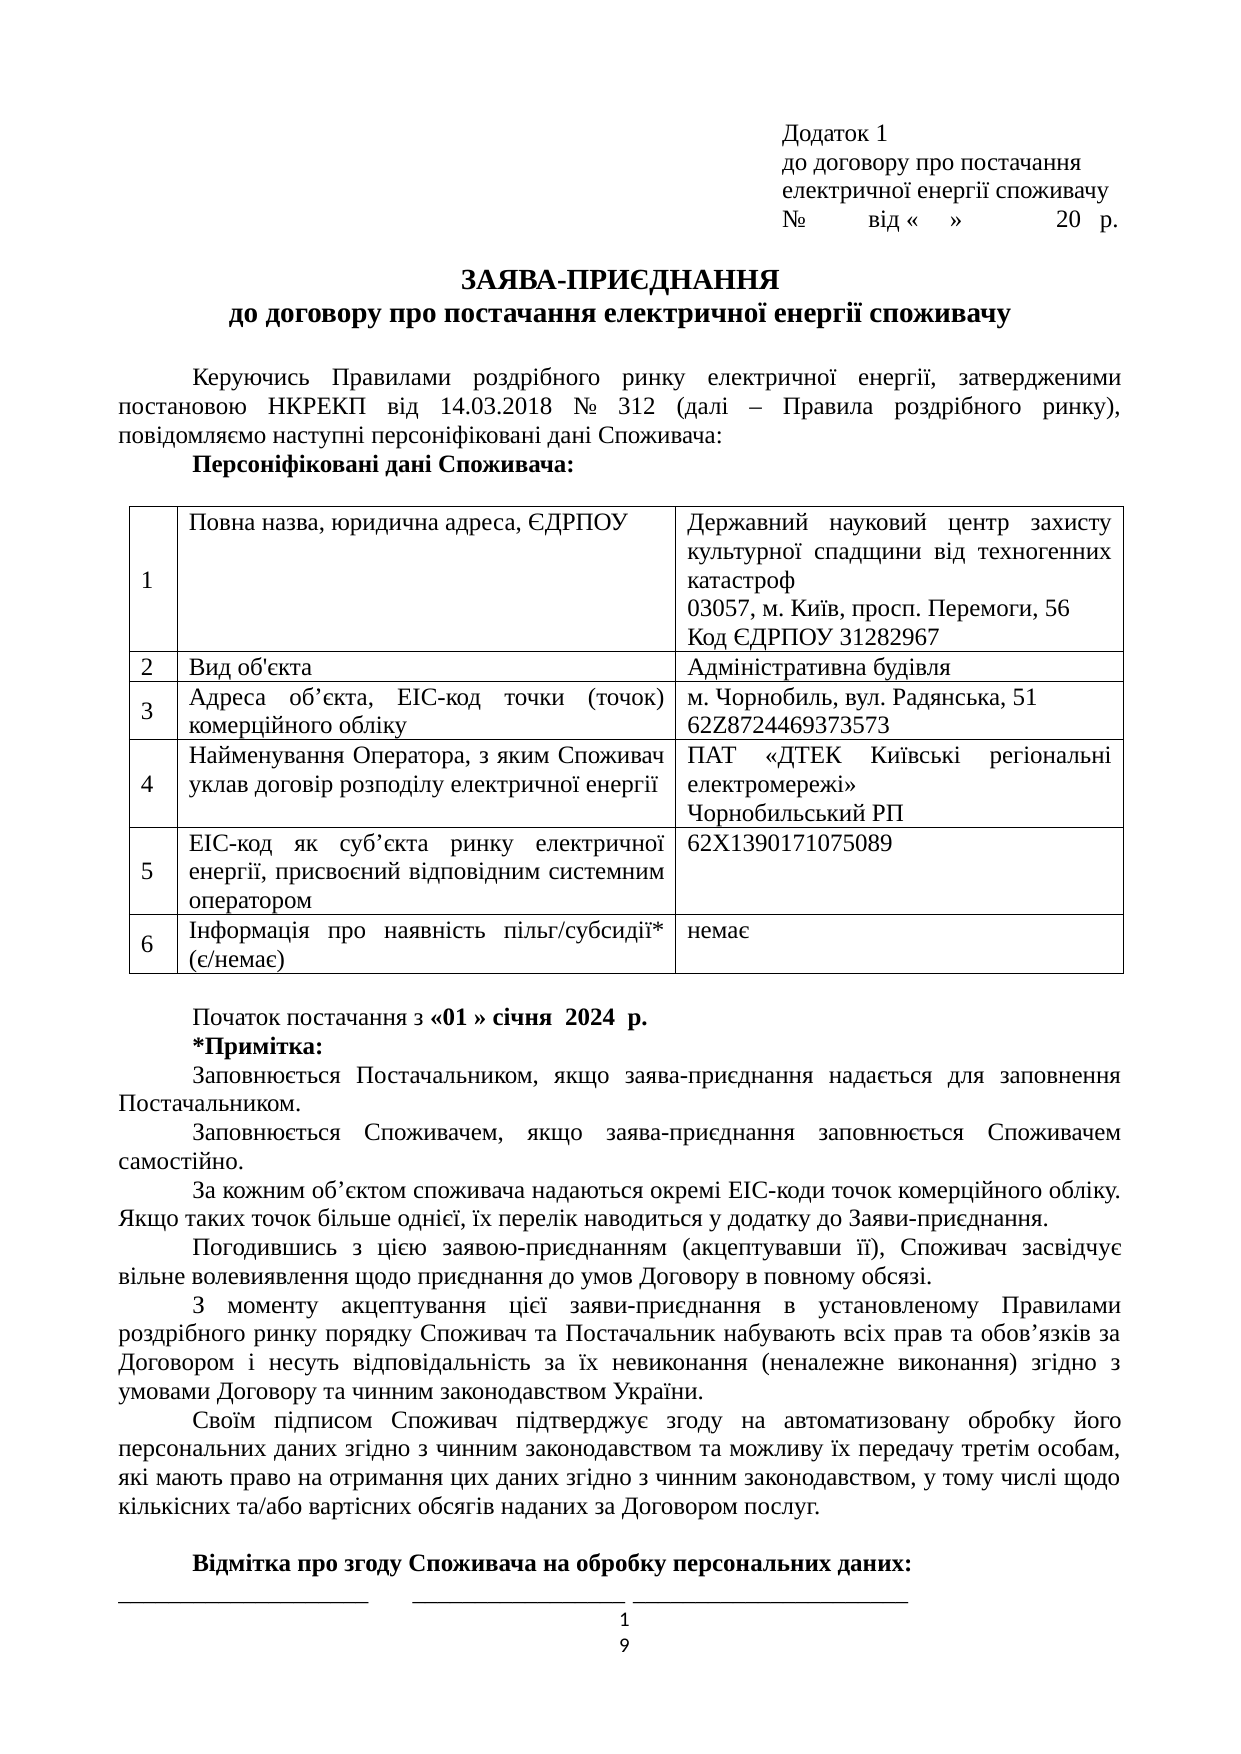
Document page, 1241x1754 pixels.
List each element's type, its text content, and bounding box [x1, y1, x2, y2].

text до договору про постачання [782, 147, 1122, 176]
text З моменту акцептування цієї заяви-приєднання в установленому Правилами роздрібного ринку порядку Споживач та Постачальник набувають всіх прав та обов’язків за Договором і несуть відповідальність за їх невиконання (неналежне виконання) згідно з умовами Договору та чинним законодавством України. [118, 1290, 1122, 1405]
text Погодившись з цією заявою-приєднанням (акцептувавши її), Споживач засвідчує вільне волевиявлення щодо приєднання до умов Договору в повному обсязі. [118, 1232, 1122, 1290]
text Додаток 1 [782, 118, 1122, 147]
text ____________________ _________________ ______________________ [118, 1577, 1122, 1606]
text Відмітка про згоду Споживача на обробку персональних даних: [118, 1548, 1122, 1577]
text Керуючись Правилами роздрібного ринку електричної енергії, затвердженими постановою НКРЕКП від 14.03.2018 № 312 (далі – Правила роздрібного ринку), повідомляємо наступні персоніфіковані дані Споживача: [118, 362, 1122, 449]
text *Примітка: [118, 1031, 1122, 1060]
text За кожним об’єктом споживача надаються окремі ЕІС-коди точок комерційного обліку. Якщо таких точок більше однієї, їх перелік наводиться у додатку до Заяви-приєднання. [118, 1175, 1122, 1232]
text електричної енергії споживачу [782, 176, 1122, 204]
table_cell Найменування Оператора, з яким Споживач уклав договір розподілу електричної енергії [178, 740, 675, 827]
table_cell Адміністративна будівля [676, 652, 1123, 681]
table_cell м. Чорнобиль, вул. Радянська, 51 62Z8724469373573 [676, 682, 1123, 739]
table_cell 62X1390171075089 [676, 828, 1123, 914]
table_cell 2 [130, 652, 177, 681]
text Персоніфіковані дані Споживача: [118, 449, 1122, 477]
text Початок постачання з «01 » січня 2024 р. [118, 1002, 1122, 1031]
table_cell 3 [130, 682, 177, 739]
text Заповнюється Споживачем, якщо заява-приєднання заповнюється Споживачем самостійно. [118, 1117, 1122, 1175]
text ЗАЯВА-ПРИЄДНАННЯ [118, 262, 1122, 295]
table_cell немає [676, 915, 1123, 972]
table_header 1 [130, 507, 177, 651]
table_cell 5 [130, 828, 177, 914]
text до договору про постачання електричної енергії споживачу [118, 295, 1122, 329]
table_header Повна назва, юридична адреса, ЄДРПОУ [178, 507, 675, 651]
text Заповнюється Постачальником, якщо заява-приєднання надається для заповнення Постачальником. [118, 1060, 1122, 1117]
table_cell 4 [130, 740, 177, 827]
table_header Державний науковий центр захисту культурної спадщини від техногенних катастроф 03057, м. Київ, просп. Перемоги, 56 Код ЄДРПОУ 31282967 [676, 507, 1123, 651]
table_cell 6 [130, 915, 177, 972]
text Своїм підписом Споживач підтверджує згоду на автоматизовану обробку його персональних даних згідно з чинним законодавством та можливу їх передачу третім особам, які мають право на отримання цих даних згідно з чинним законодавством, у тому числі щодо кількісних та/або вартісних обсягів наданих за Договором послуг. [118, 1405, 1122, 1520]
table_cell ЕІС-код як суб’єкта ринку електричної енергії, присвоєний відповідним системним оператором [178, 828, 675, 914]
table_cell Інформація про наявність пільг/субсидії* (є/немає) [178, 915, 675, 972]
text № від « » 20 р. [782, 204, 1122, 233]
table_cell Адреса об’єкта, ЕІС-код точки (точок) комерційного обліку [178, 682, 675, 739]
table_cell Вид об'єкта [178, 652, 675, 681]
table_cell ПАТ «ДТЕК Київські регіональні електромережі» Чорнобильський РП [676, 740, 1123, 827]
